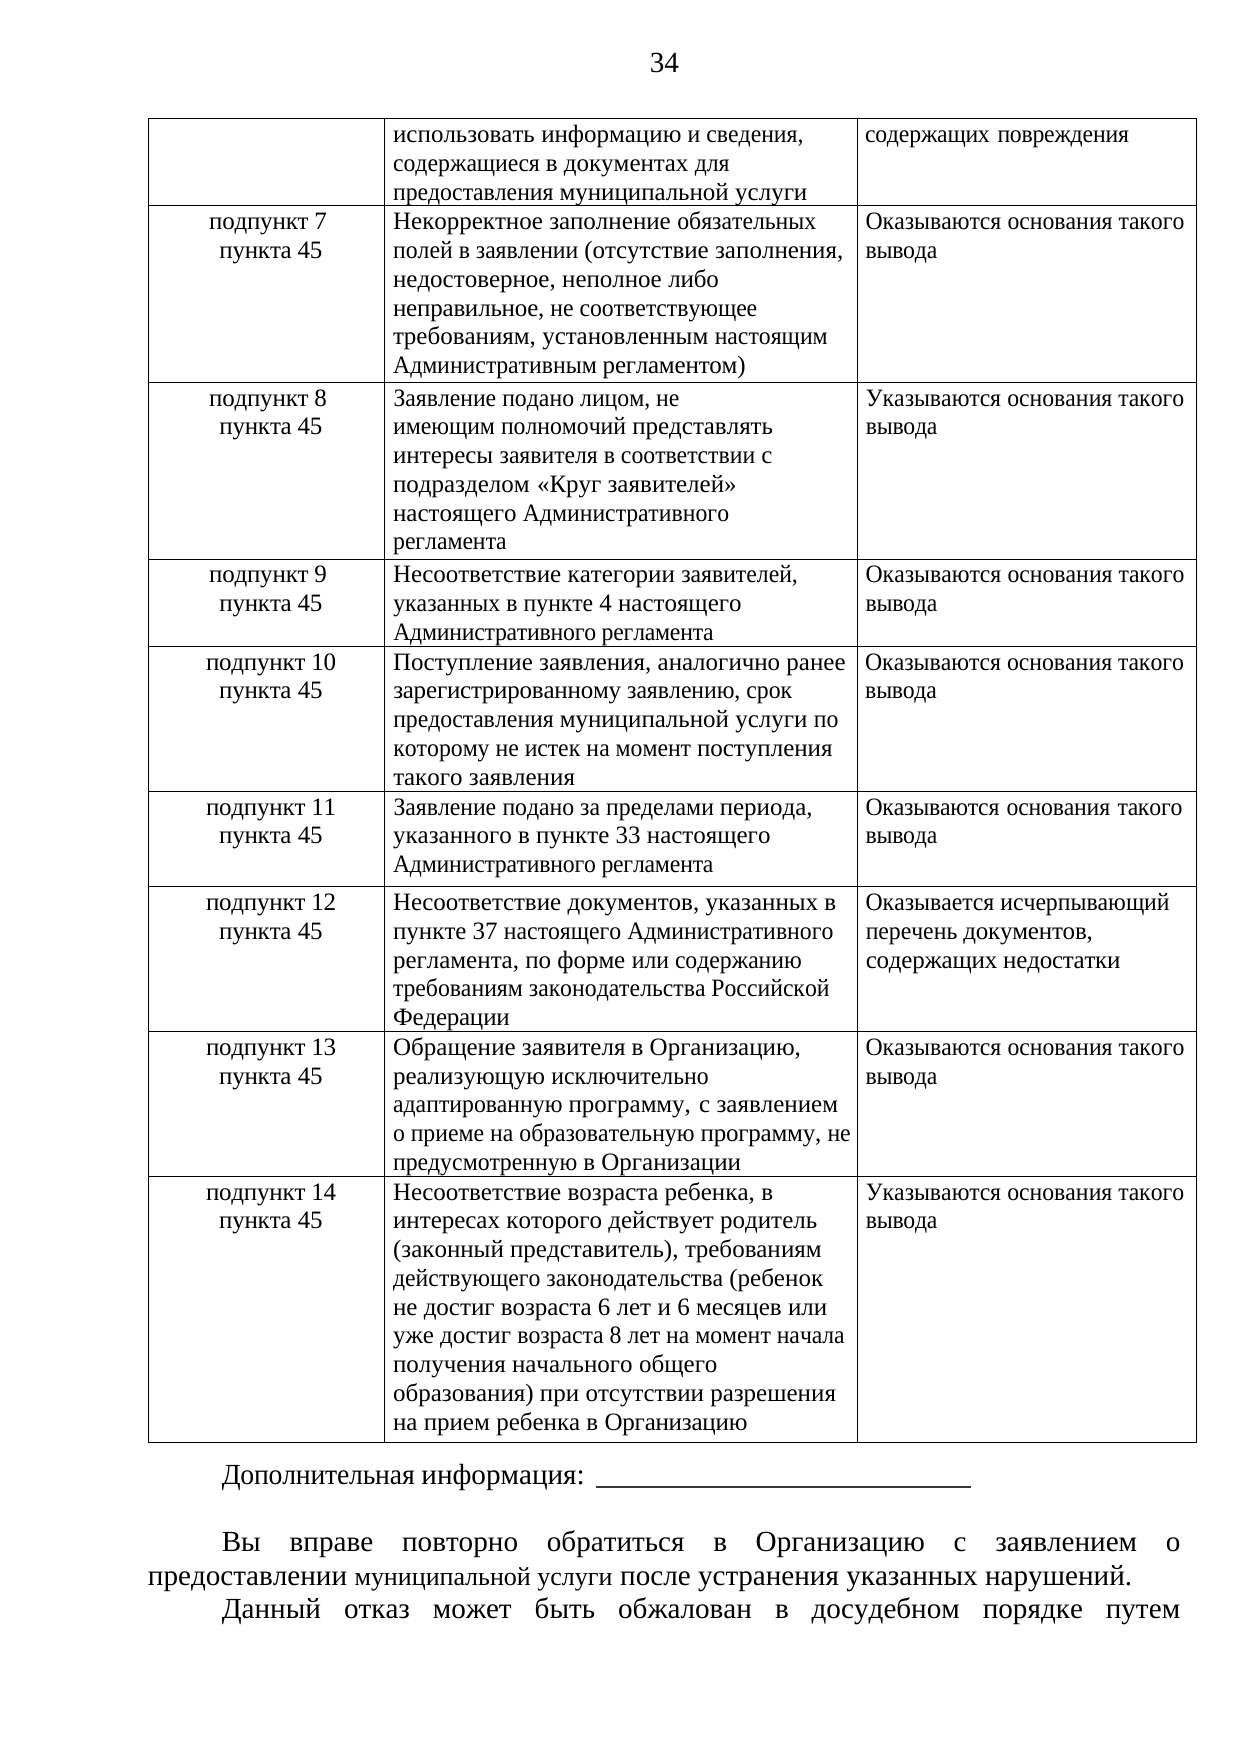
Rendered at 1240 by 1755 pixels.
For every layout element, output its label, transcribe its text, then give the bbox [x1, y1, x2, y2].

table_cell Некорректное заполнение обязательных полей в заявлении (отсутствие заполнения, недостоверное, неполное либо неправильное, не соответствующее требованиям, установленным настоящим Административным регламентом) [385, 206, 857, 382]
table_cell подпункт 13 пункта 45 [149, 1032, 384, 1176]
table_cell использовать информацию и сведения, содержащиеся в документах для предоставления муниципальной услуги [385, 119, 857, 205]
table_cell Заявление подано лицом, не имеющим полномочий представлять интересы заявителя в соответствии с подразделом «Круг заявителей» настоящего Административного регламента [385, 383, 857, 558]
table_cell Оказывается исчерпывающий перечень документов, содержащих недостатки [858, 887, 1196, 1031]
table_cell Несоответствие категории заявителей, указанных в пункте 4 настоящего Административного регламента [385, 560, 857, 646]
table_cell Обращение заявителя в Организацию, реализующую исключительно адаптированную программу, с заявлением о приеме на образовательную программу, не предусмотренную в Организации [385, 1032, 857, 1176]
table_cell подпункт 7 пункта 45 [149, 206, 384, 382]
text Дополнительная информация: [148, 1457, 1181, 1491]
table_cell Несоответствие возраста ребенка, в интересах которого действует родитель (законный представитель), требованиям действующего законодательства (ребенок не достиг возраста 6 лет и 6 месяцев или уже достиг возраста 8 лет на момент начала получения начального общего образования) при отсутствии разрешения на прием ребенка в Организацию [385, 1177, 857, 1442]
text Вы вправе повторно обратиться в Организацию с заявлением о предоставлении муниципальной услуги после устранения указанных нарушений. [148, 1524, 1181, 1591]
table_cell подпункт 10 пункта 45 [149, 647, 384, 791]
table_cell подпункт 9 пункта 45 [149, 560, 384, 646]
table_cell Оказываются основания такого вывода [858, 1032, 1196, 1176]
table_cell подпункт 11 пункта 45 [149, 792, 384, 886]
table_cell содержащих повреждения [858, 119, 1196, 205]
table_cell подпункт 8 пункта 45 [149, 383, 384, 558]
text Данный отказ может быть обжалован в досудебном порядке путем [148, 1591, 1181, 1625]
table_cell Заявление подано за пределами периода, указанного в пункте 33 настоящего Административного регламента [385, 792, 857, 886]
table_cell Несоответствие документов, указанных в пункте 37 настоящего Административного регламента, по форме или содержанию требованиям законодательства Российской Федерации [385, 887, 857, 1031]
table_cell подпункт 14 пункта 45 [149, 1177, 384, 1442]
table_cell [149, 119, 384, 205]
table_cell Оказываются основания такого вывода [858, 792, 1196, 886]
table_cell Оказываются основания такого вывода [858, 647, 1196, 791]
table_cell Поступление заявления, аналогично ранее зарегистрированному заявлению, срок предоставления муниципальной услуги по которому не истек на момент поступления такого заявления [385, 647, 857, 791]
table_cell Оказываются основания такого вывода [858, 206, 1196, 382]
table_cell Оказываются основания такого вывода [858, 560, 1196, 646]
table_cell подпункт 12 пункта 45 [149, 887, 384, 1031]
table_cell Указываются основания такого вывода [858, 383, 1196, 558]
table_cell Указываются основания такого вывода [858, 1177, 1196, 1442]
